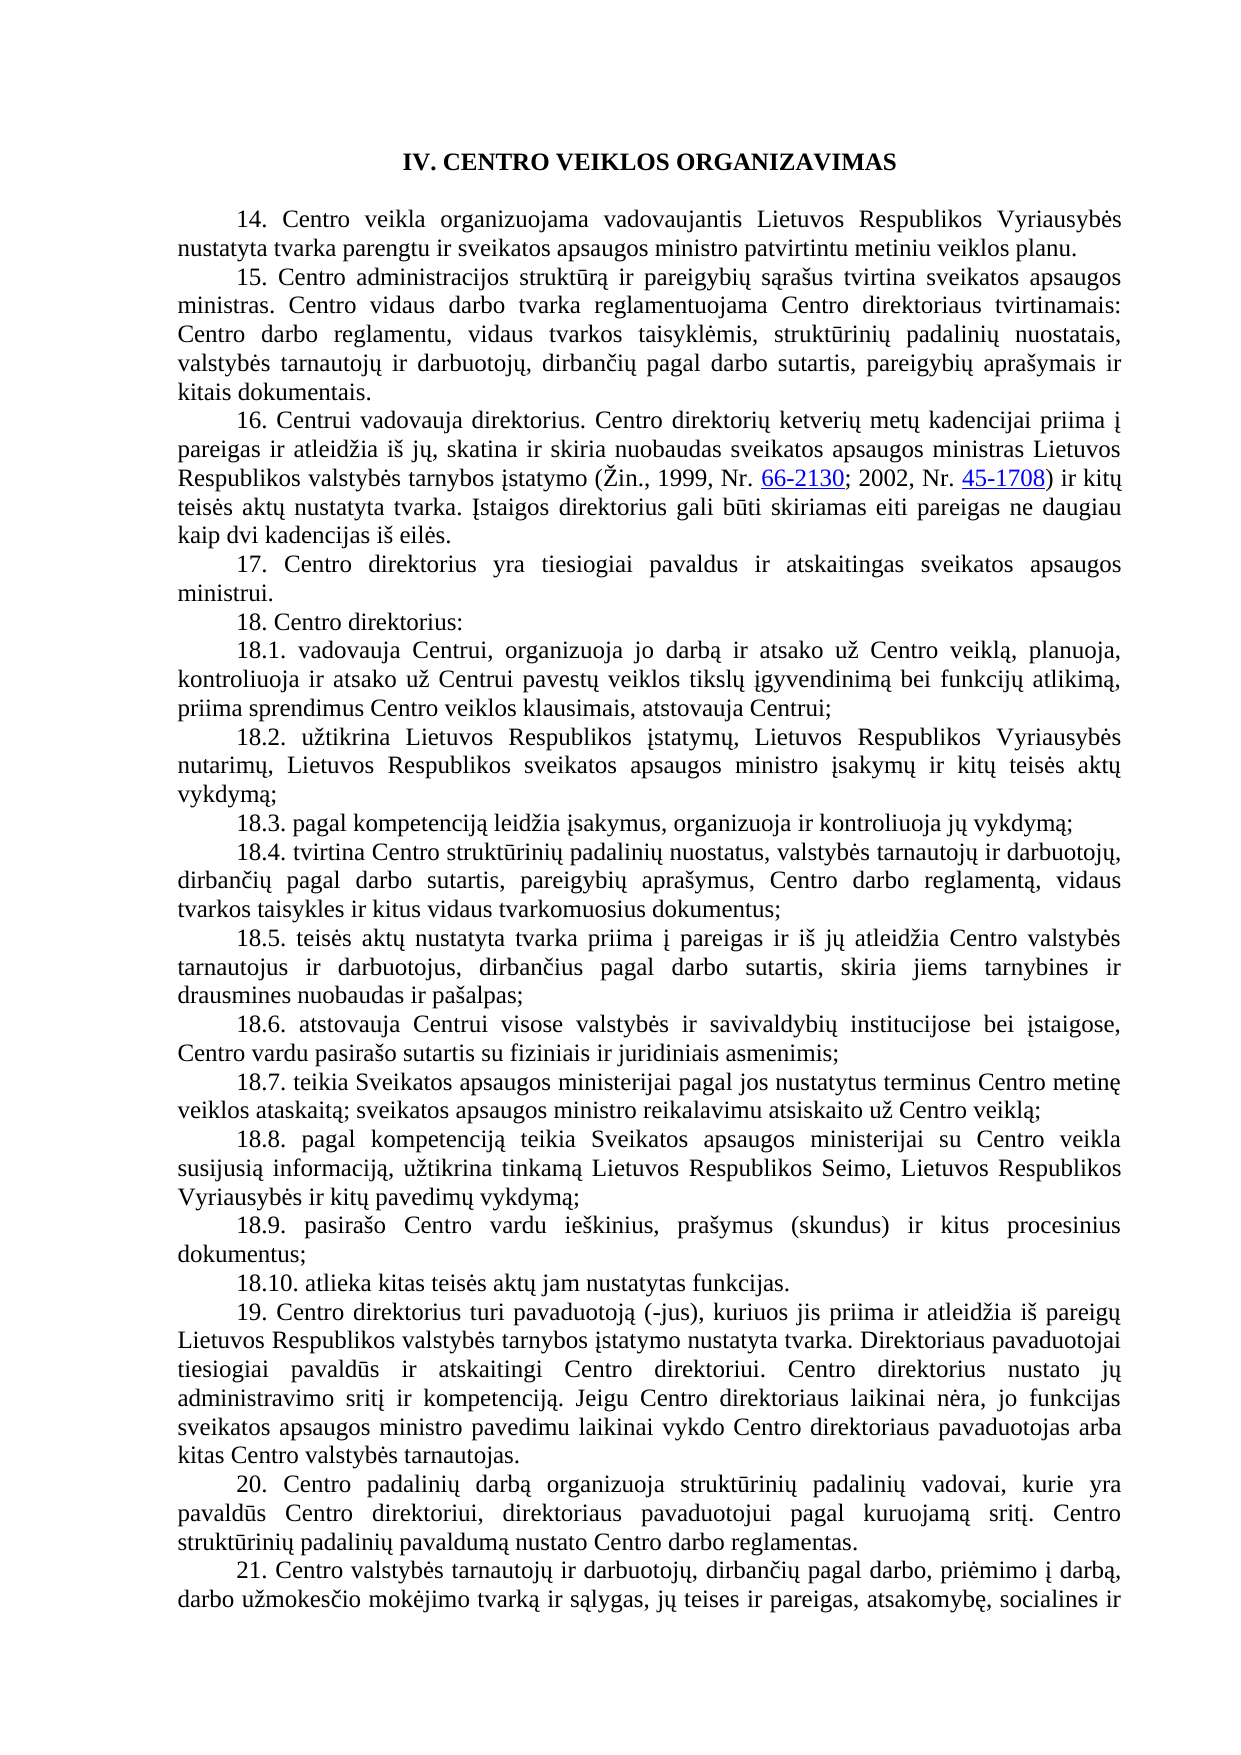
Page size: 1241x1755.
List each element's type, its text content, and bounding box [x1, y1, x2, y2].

text 19. Centro direktorius turi pavaduotoją (-jus), kuriuos jis priima ir atleidžia iš pareigų Lietuvos Respublikos valstybės tarnybos įstatymo nustatyta tvarka. Direktoriaus pavaduotojai tiesiogiai pavaldūs ir atskaitingi Centro direktoriui. Centro direktorius nustato jų administravimo sritį ir kompetenciją. Jeigu Centro direktoriaus laikinai nėra, jo funkcijas sveikatos apsaugos ministro pavedimu laikinai vykdo Centro direktoriaus pavaduotojas arba kitas Centro valstybės tarnautojas. [177, 1297, 1122, 1469]
text 20. Centro padalinių darbą organizuoja struktūrinių padalinių vadovai, kurie yra pavaldūs Centro direktoriui, direktoriaus pavaduotojui pagal kuruojamą sritį. Centro struktūrinių padalinių pavaldumą nustato Centro darbo reglamentas. [177, 1469, 1122, 1556]
text 18.3. pagal kompetenciją leidžia įsakymus, organizuoja ir kontroliuoja jų vykdymą; [177, 808, 1122, 837]
text IV. CENTRO VEIKLOS ORGANIZAVIMAS [177, 147, 1122, 176]
text 16. Centrui vadovauja direktorius. Centro direktorių ketverių metų kadencijai priima į pareigas ir atleidžia iš jų, skatina ir skiria nuobaudas sveikatos apsaugos ministras Lietuvos Respublikos valstybės tarnybos įstatymo (Žin., 1999, Nr. 66-2130; 2002, Nr. 45-1708) ir kitų teisės aktų nustatyta tvarka. Įstaigos direktorius gali būti skiriamas eiti pareigas ne daugiau kaip dvi kadencijas iš eilės. [177, 406, 1122, 549]
text 18.4. tvirtina Centro struktūrinių padalinių nuostatus, valstybės tarnautojų ir darbuotojų, dirbančių pagal darbo sutartis, pareigybių aprašymus, Centro darbo reglamentą, vidaus tvarkos taisykles ir kitus vidaus tvarkomuosius dokumentus; [177, 837, 1122, 923]
text 15. Centro administracijos struktūrą ir pareigybių sąrašus tvirtina sveikatos apsaugos ministras. Centro vidaus darbo tvarka reglamentuojama Centro direktoriaus tvirtinamais: Centro darbo reglamentu, vidaus tvarkos taisyklėmis, struktūrinių padalinių nuostatais, valstybės tarnautojų ir darbuotojų, dirbančių pagal darbo sutartis, pareigybių aprašymais ir kitais dokumentais. [177, 262, 1122, 406]
text 18.5. teisės aktų nustatyta tvarka priima į pareigas ir iš jų atleidžia Centro valstybės tarnautojus ir darbuotojus, dirbančius pagal darbo sutartis, skiria jiems tarnybines ir drausmines nuobaudas ir pašalpas; [177, 923, 1122, 1009]
text 17. Centro direktorius yra tiesiogiai pavaldus ir atskaitingas sveikatos apsaugos ministrui. [177, 549, 1122, 607]
text 14. Centro veikla organizuojama vadovaujantis Lietuvos Respublikos Vyriausybės nustatyta tvarka parengtu ir sveikatos apsaugos ministro patvirtintu metiniu veiklos planu. [177, 204, 1122, 262]
text 18.9. pasirašo Centro vardu ieškinius, prašymus (skundus) ir kitus procesinius dokumentus; [177, 1211, 1122, 1268]
text 18.1. vadovauja Centrui, organizuoja jo darbą ir atsako už Centro veiklą, planuoja, kontroliuoja ir atsako už Centrui pavestų veiklos tikslų įgyvendinimą bei funkcijų atlikimą, priima sprendimus Centro veiklos klausimais, atstovauja Centrui; [177, 636, 1122, 722]
text 18.6. atstovauja Centrui visose valstybės ir savivaldybių institucijose bei įstaigose, Centro vardu pasirašo sutartis su fiziniais ir juridiniais asmenimis; [177, 1009, 1122, 1067]
text 21. Centro valstybės tarnautojų ir darbuotojų, dirbančių pagal darbo, priėmimo į darbą, darbo užmokesčio mokėjimo tvarką ir sąlygas, jų teises ir pareigas, atsakomybę, socialines ir [177, 1556, 1122, 1613]
text 18.8. pagal kompetenciją teikia Sveikatos apsaugos ministerijai su Centro veikla susijusią informaciją, užtikrina tinkamą Lietuvos Respublikos Seimo, Lietuvos Respublikos Vyriausybės ir kitų pavedimų vykdymą; [177, 1124, 1122, 1211]
text 18.7. teikia Sveikatos apsaugos ministerijai pagal jos nustatytus terminus Centro metinę veiklos ataskaitą; sveikatos apsaugos ministro reikalavimu atsiskaito už Centro veiklą; [177, 1067, 1122, 1124]
text 18.10. atlieka kitas teisės aktų jam nustatytas funkcijas. [177, 1268, 1122, 1297]
text 18.2. užtikrina Lietuvos Respublikos įstatymų, Lietuvos Respublikos Vyriausybės nutarimų, Lietuvos Respublikos sveikatos apsaugos ministro įsakymų ir kitų teisės aktų vykdymą; [177, 722, 1122, 808]
text 18. Centro direktorius: [177, 607, 1122, 636]
